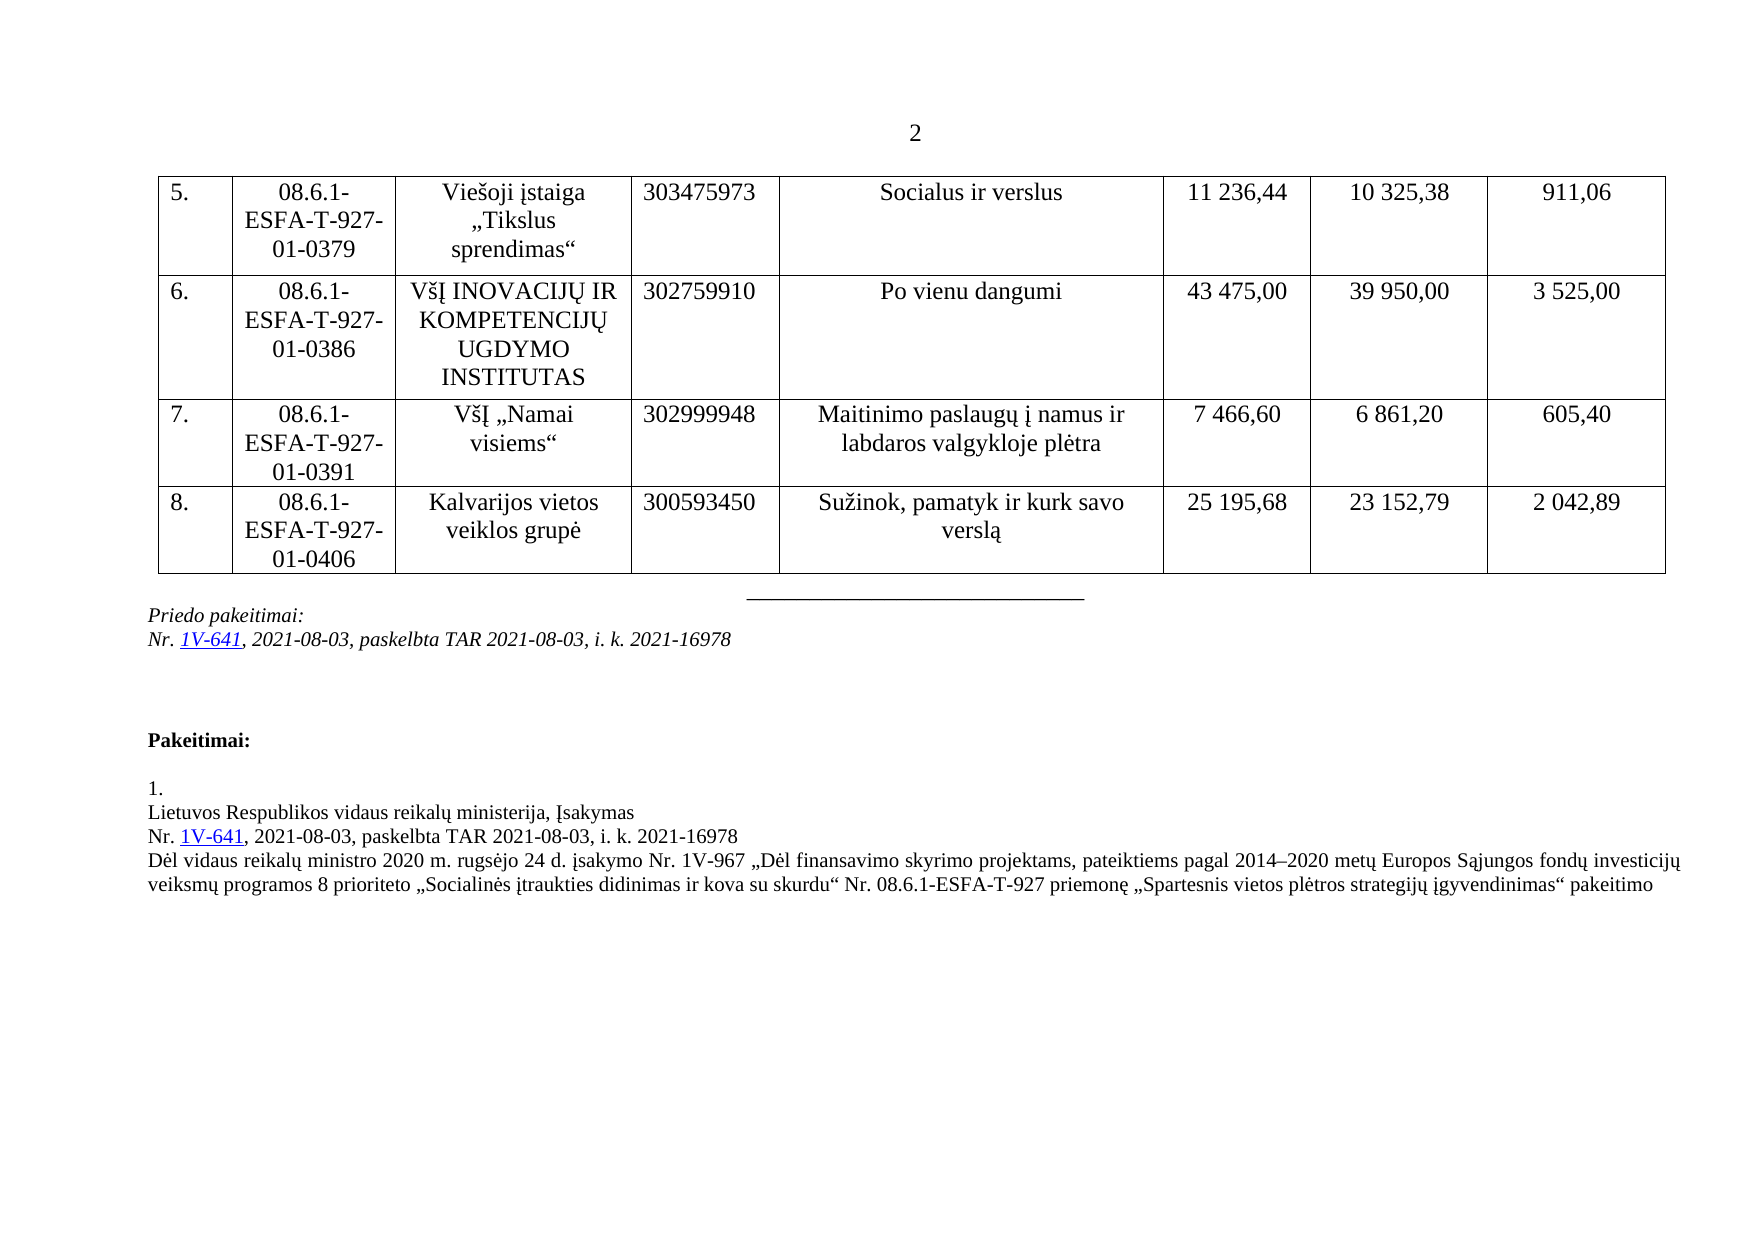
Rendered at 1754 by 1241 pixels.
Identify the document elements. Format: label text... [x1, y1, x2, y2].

table_cell Kalvarijos vietos veiklos grupė [396, 487, 631, 573]
table_cell 08.6.1-ESFA-T-927-01-0379 [233, 177, 395, 275]
text 1. [148, 776, 1683, 800]
table_cell 10 325,38 [1311, 177, 1487, 275]
text Nr. 1V-641, 2021-08-03, paskelbta TAR 2021-08-03, i. k. 2021-16978 [148, 627, 1683, 651]
table_cell 605,40 [1488, 400, 1665, 486]
table_cell 302999948 [632, 400, 779, 486]
table_cell Viešoji įstaiga „Tikslus sprendimas“ [396, 177, 631, 275]
table_cell 23 152,79 [1311, 487, 1487, 573]
table_cell 302759910 [632, 276, 779, 398]
table_cell 08.6.1-ESFA-T-927-01-0391 [233, 400, 395, 486]
text Priedo pakeitimai: [148, 603, 1683, 627]
table_cell 6 861,20 [1311, 400, 1487, 486]
table_cell 08.6.1-ESFA-T-927-01-0406 [233, 487, 395, 573]
table_cell 911,06 [1488, 177, 1665, 275]
table_cell 43 475,00 [1164, 276, 1310, 398]
table_cell 08.6.1-ESFA-T-927-01-0386 [233, 276, 395, 398]
text Lietuvos Respublikos vidaus reikalų ministerija, Įsakymas [148, 800, 1683, 824]
table_cell 3 525,00 [1488, 276, 1665, 398]
table_cell Maitinimo paslaugų į namus ir labdaros valgykloje plėtra [780, 400, 1163, 486]
table_cell Po vienu dangumi [780, 276, 1163, 398]
table_cell 300593450 [632, 487, 779, 573]
table_cell 303475973 [632, 177, 779, 275]
text Nr. 1V-641, 2021-08-03, paskelbta TAR 2021-08-03, i. k. 2021-16978 [148, 824, 1683, 848]
table_cell Sužinok, pamatyk ir kurk savo verslą [780, 487, 1163, 573]
table_cell 8. [159, 487, 232, 573]
table_cell VšĮ INOVACIJŲ IR KOMPETENCIJŲ UGDYMO INSTITUTAS [396, 276, 631, 398]
text Pakeitimai: [148, 728, 1683, 752]
table_cell 11 236,44 [1164, 177, 1310, 275]
text Dėl vidaus reikalų ministro 2020 m. rugsėjo 24 d. įsakymo Nr. 1V-967 „Dėl finansavimo skyrimo projektams, pateiktiems pagal 2014–2020 metų Europos Sąjungos fondų investicijų veiksmų programos 8 prioriteto „Socialinės įtraukties didinimas ir kova su skurdu“ Nr. 08.6.1-ESFA-T-927 priemonę „Spartesnis vietos plėtros strategijų įgyvendinimas“ pakeitimo [148, 848, 1683, 896]
table_cell VšĮ „Namai visiems“ [396, 400, 631, 486]
table_cell 39 950,00 [1311, 276, 1487, 398]
table_cell 25 195,68 [1164, 487, 1310, 573]
table_cell 7 466,60 [1164, 400, 1310, 486]
table_cell 2 042,89 [1488, 487, 1665, 573]
table_cell Socialus ir verslus [780, 177, 1163, 275]
text ___________________________ [148, 574, 1683, 603]
table_cell 7. [159, 400, 232, 486]
table_cell 6. [159, 276, 232, 398]
table_cell 5. [159, 177, 232, 275]
